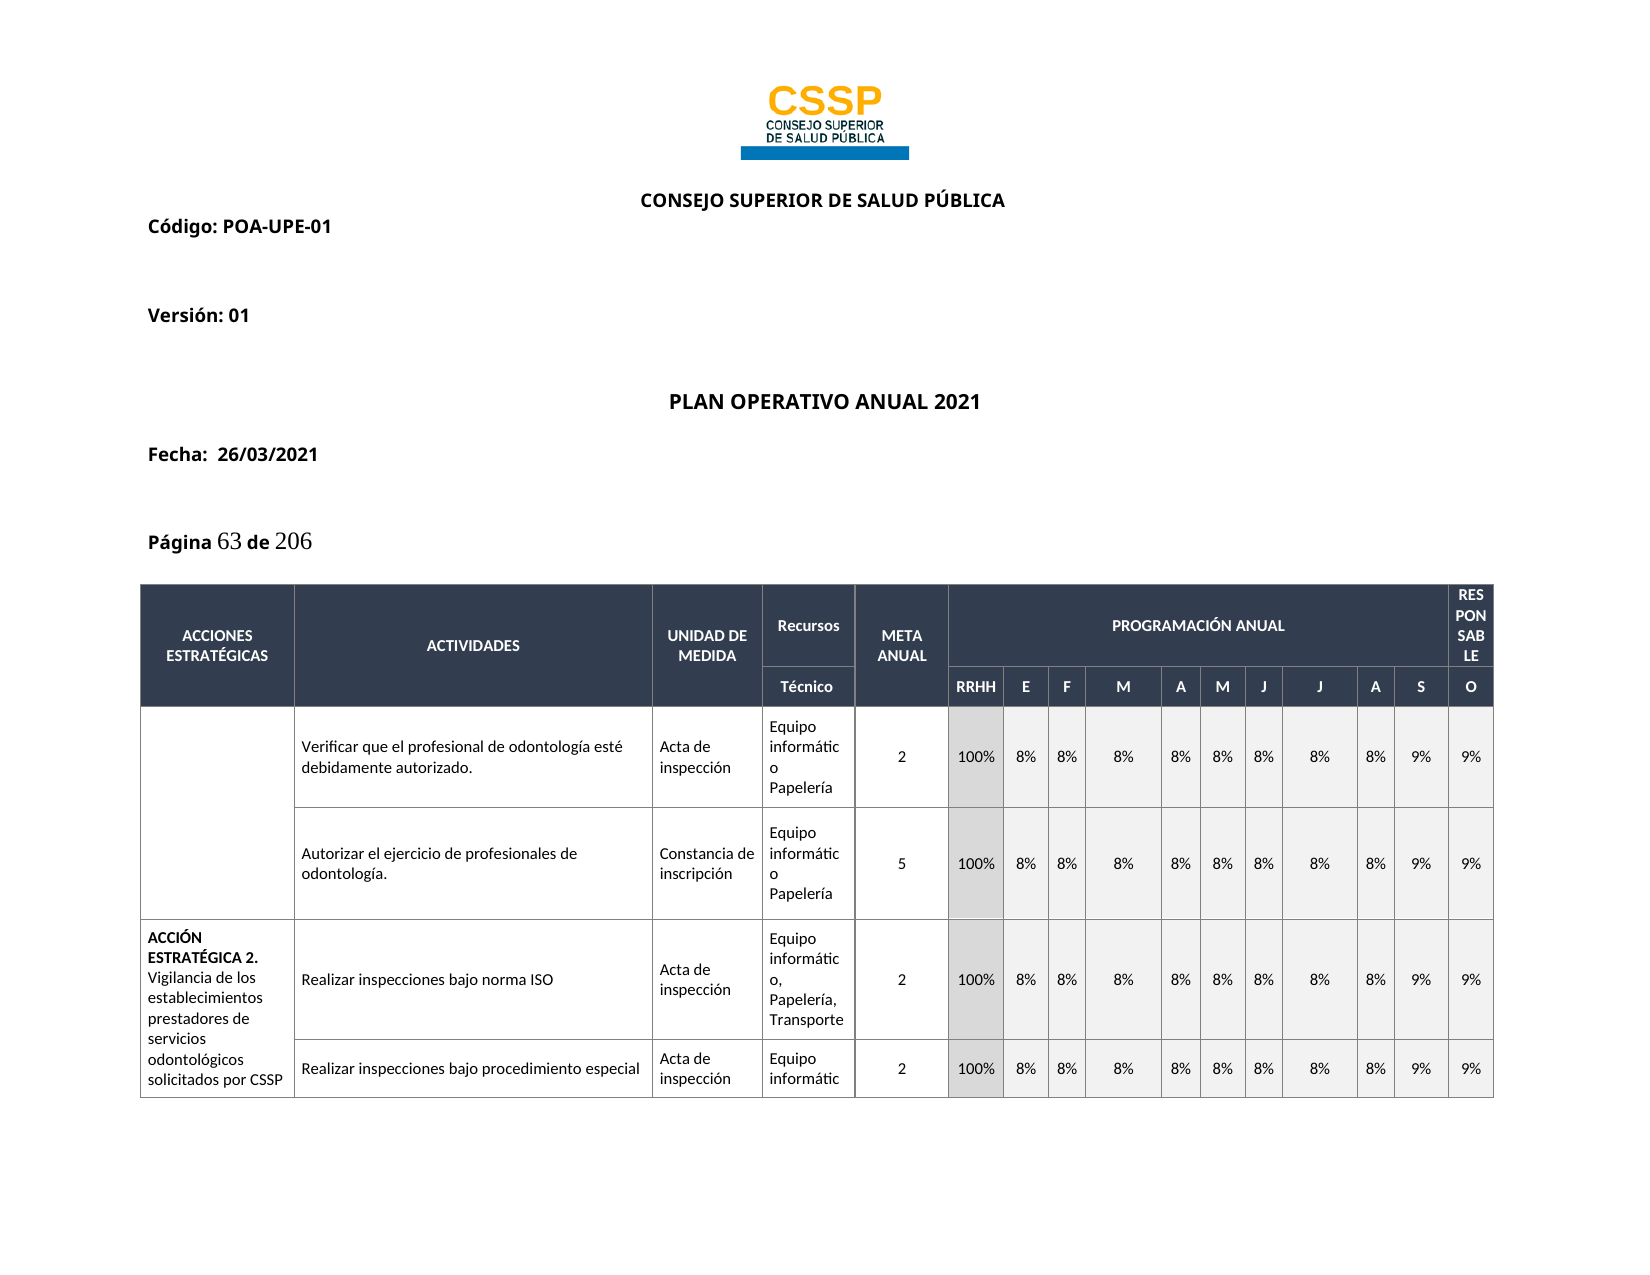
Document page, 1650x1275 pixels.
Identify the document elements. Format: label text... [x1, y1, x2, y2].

table_cell 8% [1004, 707, 1048, 807]
table_cell 8% [1246, 808, 1282, 918]
table_cell 100% [949, 920, 1003, 1039]
table_cell 8% [1086, 920, 1161, 1039]
table_cell 8% [1049, 707, 1085, 807]
table_cell 8% [1049, 920, 1085, 1039]
table_cell 2 [856, 1040, 948, 1097]
table_cell 8% [1201, 920, 1245, 1039]
table_cell O [1449, 667, 1493, 706]
table_cell A [1358, 667, 1394, 706]
table_cell 100% [949, 707, 1003, 807]
table_cell 8% [1358, 1040, 1394, 1097]
table_cell 8% [1246, 1040, 1282, 1097]
table_header ACTIVIDADES [295, 585, 652, 706]
table_cell M [1201, 667, 1245, 706]
table_cell 8% [1246, 920, 1282, 1039]
table_cell Verificar que el profesional de odontología esté debidamente autorizado. [295, 707, 652, 807]
table_cell J [1283, 667, 1357, 706]
table_header UNIDAD DE MEDIDA [653, 585, 762, 706]
table_cell Constancia de inscripción [653, 808, 762, 918]
table_cell ACCIÓN ESTRATÉGICA 2. Vigilancia de los establecimientos prestadores de servicios odontológicos solicitados por CSSP [141, 920, 294, 1097]
table_cell 9% [1449, 920, 1493, 1039]
table_cell 9% [1449, 808, 1493, 918]
table_cell 2 [856, 707, 948, 807]
table_cell 8% [1086, 808, 1161, 918]
table_cell 8% [1086, 707, 1161, 807]
table_cell Autorizar el ejercicio de profesionales de odontología. [295, 808, 652, 918]
table_cell 8% [1283, 707, 1357, 807]
picture [740, 73, 910, 160]
table_cell 8% [1358, 920, 1394, 1039]
table_cell RRHH [949, 667, 1003, 706]
table_cell E [1004, 667, 1048, 706]
table_cell Acta de inspección [653, 1040, 762, 1097]
table_cell M [1086, 667, 1161, 706]
table_cell Equipo informático Papelería [763, 808, 854, 918]
table_cell 100% [949, 1040, 1003, 1097]
table_header META ANUAL [856, 585, 948, 706]
table_cell 9% [1395, 707, 1448, 807]
table_cell 8% [1004, 1040, 1048, 1097]
table_header Recursos [763, 585, 854, 666]
table_cell Acta de inspección [653, 707, 762, 807]
table_cell A [1162, 667, 1200, 706]
table_header PROGRAMACIÓN ANUAL [949, 585, 1448, 666]
table_cell F [1049, 667, 1085, 706]
table_cell 8% [1162, 920, 1200, 1039]
table_cell Realizar inspecciones bajo norma ISO [295, 920, 652, 1039]
table_cell 8% [1004, 808, 1048, 918]
table_cell 8% [1201, 808, 1245, 918]
table_cell 8% [1283, 1040, 1357, 1097]
table_cell 8% [1049, 808, 1085, 918]
table_cell Equipo informático Papelería [763, 707, 854, 807]
table_cell 8% [1086, 1040, 1161, 1097]
table_cell 8% [1201, 1040, 1245, 1097]
table_cell J [1246, 667, 1282, 706]
table_cell 9% [1395, 808, 1448, 918]
table_cell 8% [1162, 808, 1200, 918]
table_cell 5 [856, 808, 948, 918]
table_cell S [1395, 667, 1448, 706]
table_cell 9% [1449, 707, 1493, 807]
table_cell 9% [1395, 920, 1448, 1039]
table_cell [141, 707, 294, 918]
table_header RESPONSABLE [1449, 585, 1493, 666]
table_cell 8% [1358, 808, 1394, 918]
table_cell 2 [856, 920, 948, 1039]
table_header ACCIONES ESTRATÉGICAS [141, 585, 294, 706]
table_cell Equipo informátic [763, 1040, 854, 1097]
table_cell Realizar inspecciones bajo procedimiento especial [295, 1040, 652, 1097]
table_cell 9% [1395, 1040, 1448, 1097]
table_cell Equipo informático, Papelería, Transporte [763, 920, 854, 1039]
table_cell 100% [949, 808, 1003, 918]
table_cell 8% [1004, 920, 1048, 1039]
table_cell 8% [1283, 920, 1357, 1039]
table_cell 8% [1162, 1040, 1200, 1097]
table_cell 8% [1049, 1040, 1085, 1097]
table_cell Técnico [763, 667, 854, 706]
table_cell 8% [1358, 707, 1394, 807]
table_cell 9% [1449, 1040, 1493, 1097]
table_cell 8% [1201, 707, 1245, 807]
table_cell 8% [1283, 808, 1357, 918]
table_cell 8% [1162, 707, 1200, 807]
table_cell Acta de inspección [653, 920, 762, 1039]
table_cell 8% [1246, 707, 1282, 807]
